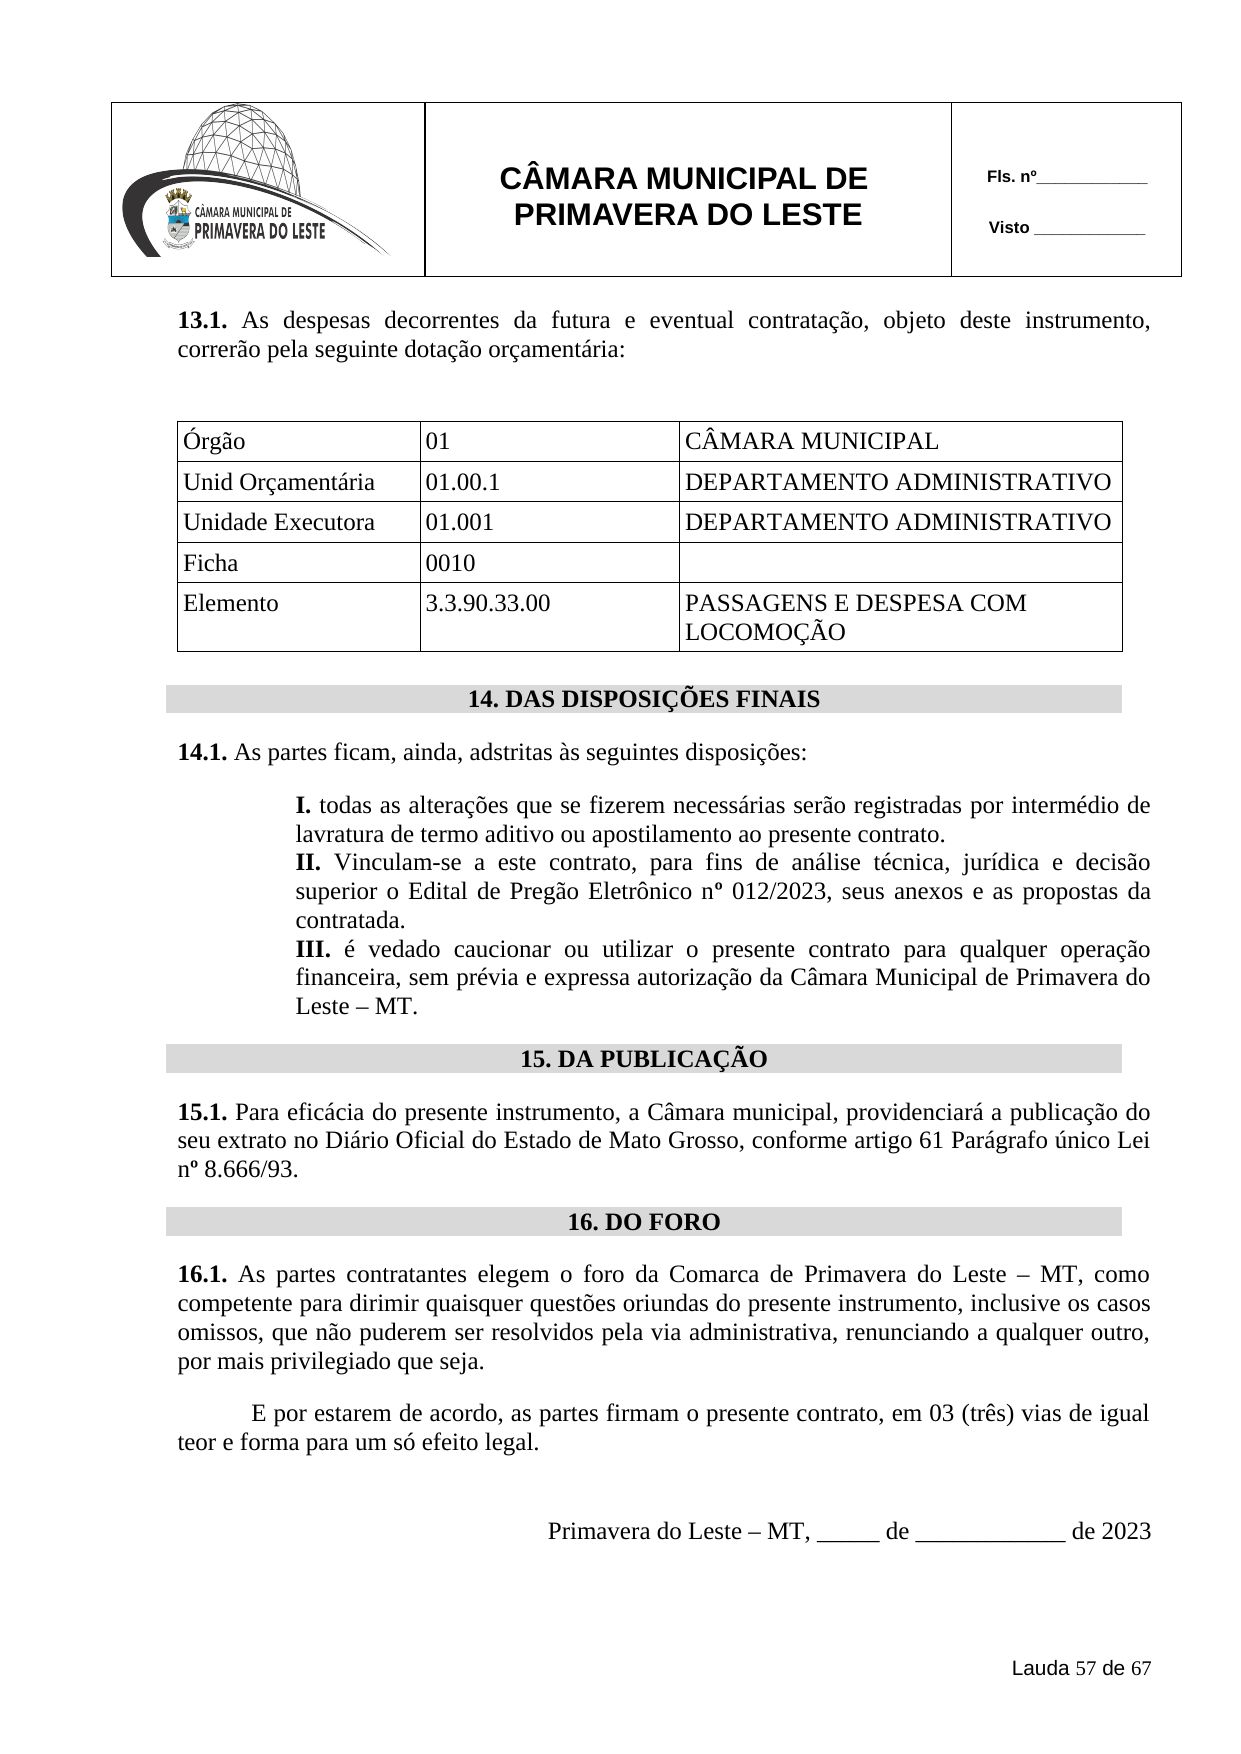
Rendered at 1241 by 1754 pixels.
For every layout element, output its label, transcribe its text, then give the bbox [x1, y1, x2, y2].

table_cell PASSAGENS E DESPESA COM LOCOMOÇÃO [680, 583, 1122, 651]
table_cell Unidade Executora [178, 502, 420, 542]
table_cell Elemento [178, 583, 420, 651]
table_header 01 [421, 422, 679, 461]
table_cell 01.00.1 [421, 462, 679, 501]
picture [122, 103, 392, 257]
table_header CÂMARA MUNICIPAL [680, 422, 1122, 461]
text Primavera do Leste – MT, _____ de ____________ de 2023 [177, 1516, 1152, 1545]
text 15.1. Para eficácia do presente instrumento, a Câmara municipal, providenciará a publicação do seu extrato no Diário Oficial do Estado de Mato Grosso, conforme artigo 61 Parágrafo único Lei nº 8.666/93. [177, 1097, 1152, 1183]
text 14.1. As partes ficam, ainda, adstritas às seguintes disposições: [177, 737, 1152, 766]
table_cell Ficha [178, 543, 420, 582]
text 16.1. As partes contratantes elegem o foro da Comarca de Primavera do Leste – MT, como competente para dirimir quaisquer questões oriundas do presente instrumento, inclusive os casos omissos, que não puderem ser resolvidos pela via administrativa, renunciando a qualquer outro, por mais privilegiado que seja. [177, 1259, 1152, 1374]
table_cell 3.3.90.33.00 [421, 583, 679, 651]
table_header 16. DO FORO [166, 1207, 1122, 1236]
text III. é vedado caucionar ou utilizar o presente contrato para qualquer operação financeira, sem prévia e expressa autorização da Câmara Municipal de Primavera do Leste – MT. [295, 934, 1152, 1020]
table_cell DEPARTAMENTO ADMINISTRATIVO [680, 462, 1122, 501]
table_cell [680, 543, 1122, 582]
text I. todas as alterações que se fizerem necessárias serão registradas por intermédio de lavratura de termo aditivo ou apostilamento ao presente contrato. [295, 790, 1152, 847]
table_header Órgão [178, 422, 420, 461]
table_header 15. DA PUBLICAÇÃO [166, 1044, 1122, 1073]
text E por estarem de acordo, as partes firmam o presente contrato, em 03 (três) vias de igual teor e forma para um só efeito legal. [177, 1398, 1152, 1456]
table_cell 01.001 [421, 502, 679, 542]
table_cell DEPARTAMENTO ADMINISTRATIVO [680, 502, 1122, 542]
text 13.1. As despesas decorrentes da futura e eventual contratação, objeto deste instrumento, correrão pela seguinte dotação orçamentária: [177, 306, 1152, 363]
table_cell Unid Orçamentária [178, 462, 420, 501]
text II. Vinculam-se a este contrato, para fins de análise técnica, jurídica e decisão superior o Edital de Pregão Eletrônico nº 012/2023, seus anexos e as propostas da contratada. [295, 847, 1152, 934]
table_header 14. DAS DISPOSIÇÕES FINAIS [166, 685, 1122, 713]
table_cell 0010 [421, 543, 679, 582]
